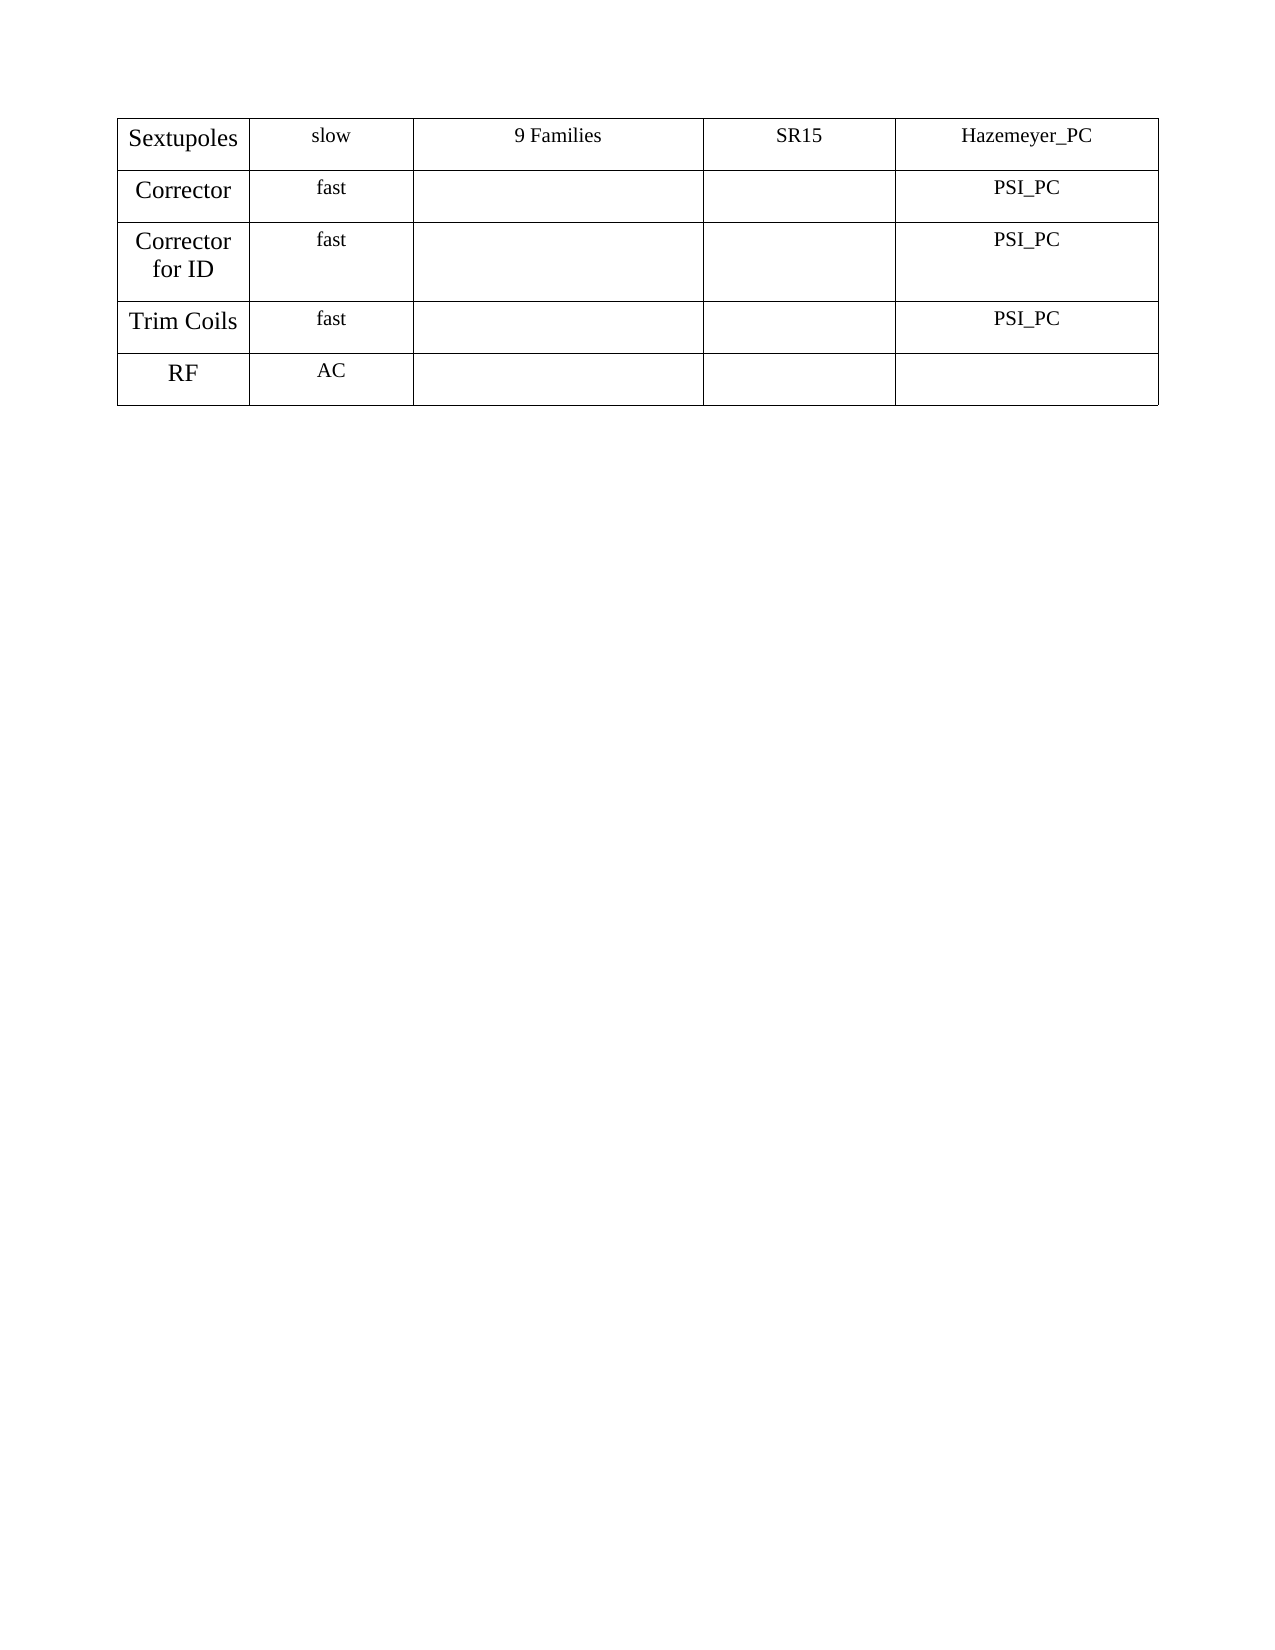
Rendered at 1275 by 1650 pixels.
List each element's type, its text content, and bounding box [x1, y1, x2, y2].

table_cell Sextupoles [118, 119, 249, 170]
table_cell Hazemeyer_PC [896, 119, 1158, 170]
table_cell [704, 171, 895, 222]
table_cell 9 Families [414, 119, 703, 170]
table_cell [704, 354, 895, 405]
table_cell PSI_PC [896, 302, 1158, 353]
table_cell RF [118, 354, 249, 405]
table_cell fast [250, 302, 413, 353]
table_cell fast [250, 223, 413, 301]
table_cell [414, 171, 703, 222]
table_cell Corrector [118, 171, 249, 222]
table_cell AC [250, 354, 413, 405]
table_cell Trim Coils [118, 302, 249, 353]
table_cell PSI_PC [896, 171, 1158, 222]
table_cell PSI_PC [896, 223, 1158, 301]
table_cell [704, 223, 895, 301]
table_cell [414, 354, 703, 405]
table_cell [704, 302, 895, 353]
table_cell [414, 302, 703, 353]
table_cell [896, 354, 1158, 405]
table_cell Corrector for ID [118, 223, 249, 301]
table_cell [414, 223, 703, 301]
table_cell fast [250, 171, 413, 222]
table_cell SR15 [704, 119, 895, 170]
table_cell slow [250, 119, 413, 170]
